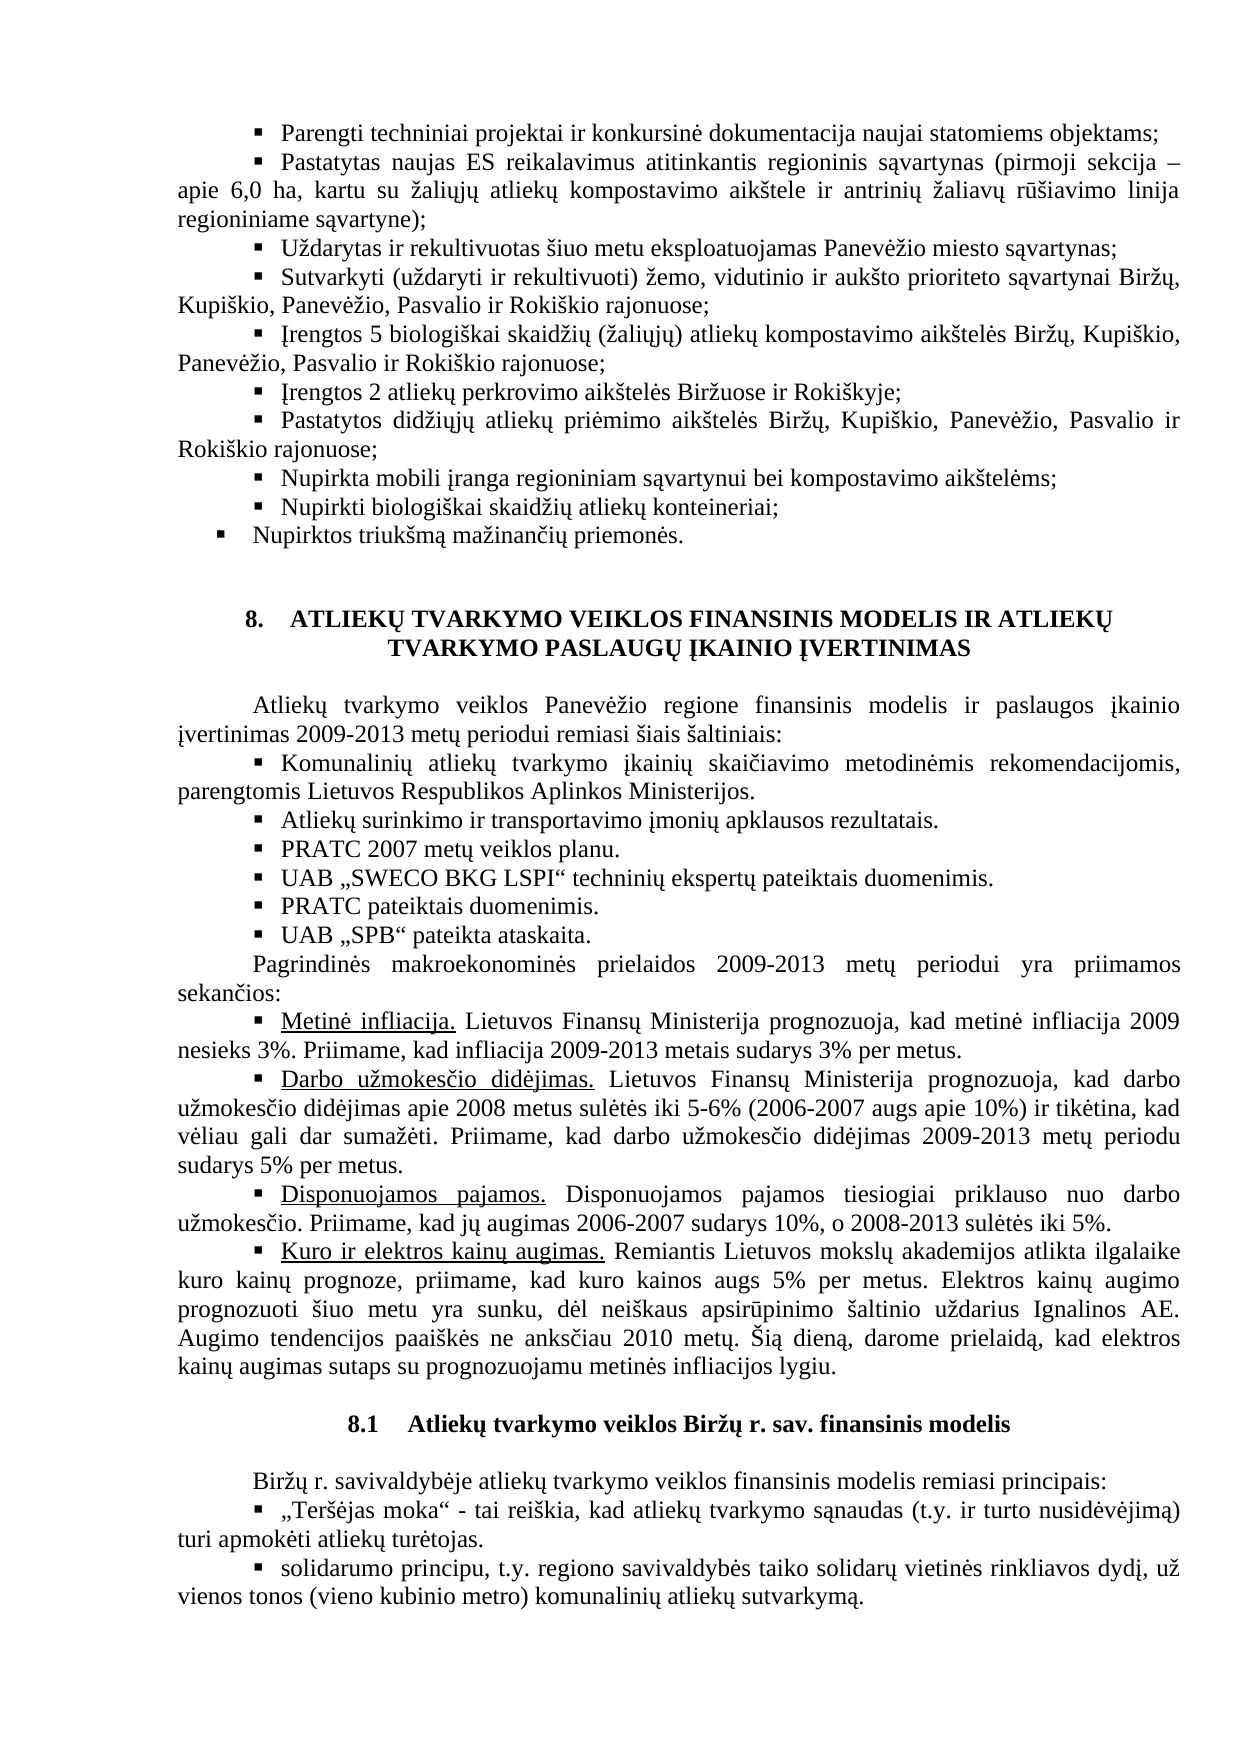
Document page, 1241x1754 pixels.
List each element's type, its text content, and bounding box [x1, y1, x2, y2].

text  Atliekų surinkimo ir transportavimo įmonių apklausos rezultatais. [177, 805, 1181, 834]
text  Pastatytas naujas ES reikalavimus atitinkantis regioninis sąvartynas (pirmoji sekcija – apie 6,0 ha, kartu su žaliųjų atliekų kompostavimo aikštele ir antrinių žaliavų rūšiavimo linija regioniniame sąvartyne); [177, 147, 1181, 233]
text  Pastatytos didžiųjų atliekų priėmimo aikštelės Biržų, Kupiškio, Panevėžio, Pasvalio ir Rokiškio rajonuose; [177, 406, 1181, 463]
text Biržų r. savivaldybėje atliekų tvarkymo veiklos finansinis modelis remiasi principais: [177, 1466, 1181, 1495]
text 8. ATLIEKŲ TVARKYMO VEIKLOS FINANSINIS MODELIS IR ATLIEKŲ TVARKYMO PASLAUGŲ ĮKAINIO ĮVERTINIMAS [177, 604, 1181, 661]
text Pagrindinės makroekonominės prielaidos 2009-2013 metų periodui yra priimamos sekančios: [177, 949, 1181, 1006]
text  Nupirkti biologiškai skaidžių atliekų konteineriai; [177, 492, 1181, 521]
text  PRATC pateiktais duomenimis. [177, 891, 1181, 920]
text 8.1 Atliekų tvarkymo veiklos Biržų r. sav. finansinis modelis [177, 1409, 1181, 1438]
text  Uždarytas ir rekultivuotas šiuo metu eksploatuojamas Panevėžio miesto sąvartynas; [177, 233, 1181, 262]
text  Nupirkta mobili įranga regioniniam sąvartynui bei kompostavimo aikštelėms; [177, 463, 1181, 492]
text  Kuro ir elektros kainų augimas. Remiantis Lietuvos mokslų akademijos atlikta ilgalaike kuro kainų prognoze, priimame, kad kuro kainos augs 5% per metus. Elektros kainų augimo prognozuoti šiuo metu yra sunku, dėl neiškaus apsirūpinimo šaltinio uždarius Ignalinos AE. Augimo tendencijos paaiškės ne anksčiau 2010 metų. Šią dieną, darome prielaidą, kad elektros kainų augimas sutaps su prognozuojamu metinės infliacijos lygiu. [177, 1236, 1181, 1380]
text  Metinė infliacija. Lietuvos Finansų Ministerija prognozuoja, kad metinė infliacija 2009 nesieks 3%. Priimame, kad infliacija 2009-2013 metais sudarys 3% per metus. [177, 1006, 1181, 1064]
text  Įrengtos 5 biologiškai skaidžių (žaliųjų) atliekų kompostavimo aikštelės Biržų, Kupiškio, Panevėžio, Pasvalio ir Rokiškio rajonuose; [177, 319, 1181, 377]
text  solidarumo principu, t.y. regiono savivaldybės taiko solidarų vietinės rinkliavos dydį, už vienos tonos (vieno kubinio metro) komunalinių atliekų sutvarkymą. [177, 1553, 1181, 1610]
text Atliekų tvarkymo veiklos Panevėžio regione finansinis modelis ir paslaugos įkainio įvertinimas 2009-2013 metų periodui remiasi šiais šaltiniais: [177, 690, 1181, 748]
text  Įrengtos 2 atliekų perkrovimo aikštelės Biržuose ir Rokiškyje; [177, 377, 1181, 406]
text  Sutvarkyti (uždaryti ir rekultivuoti) žemo, vidutinio ir aukšto prioriteto sąvartynai Biržų, Kupiškio, Panevėžio, Pasvalio ir Rokiškio rajonuose; [177, 262, 1181, 319]
text  „Teršėjas moka“ - tai reiškia, kad atliekų tvarkymo sąnaudas (t.y. ir turto nusidėvėjimą) turi apmokėti atliekų turėtojas. [177, 1495, 1181, 1553]
text  Darbo užmokesčio didėjimas. Lietuvos Finansų Ministerija prognozuoja, kad darbo užmokesčio didėjimas apie 2008 metus sulėtės iki 5-6% (2006-2007 augs apie 10%) ir tikėtina, kad vėliau gali dar sumažėti. Priimame, kad darbo užmokesčio didėjimas 2009-2013 metų periodu sudarys 5% per metus. [177, 1064, 1181, 1179]
text  UAB „SPB“ pateikta ataskaita. [177, 920, 1181, 949]
text  Disponuojamos pajamos. Disponuojamos pajamos tiesiogiai priklauso nuo darbo užmokesčio. Priimame, kad jų augimas 2006-2007 sudarys 10%, o 2008-2013 sulėtės iki 5%. [177, 1179, 1181, 1236]
text  PRATC 2007 metų veiklos planu. [177, 834, 1181, 863]
text  Komunalinių atliekų tvarkymo įkainių skaičiavimo metodinėmis rekomendacijomis, parengtomis Lietuvos Respublikos Aplinkos Ministerijos. [177, 748, 1181, 805]
text  Parengti techniniai projektai ir konkursinė dokumentacija naujai statomiems objektams; [177, 118, 1181, 147]
text  UAB „SWECO BKG LSPI“ techninių ekspertų pateiktais duomenimis. [177, 863, 1181, 891]
text  Nupirktos triukšmą mažinančių priemonės. [215, 521, 1181, 549]
